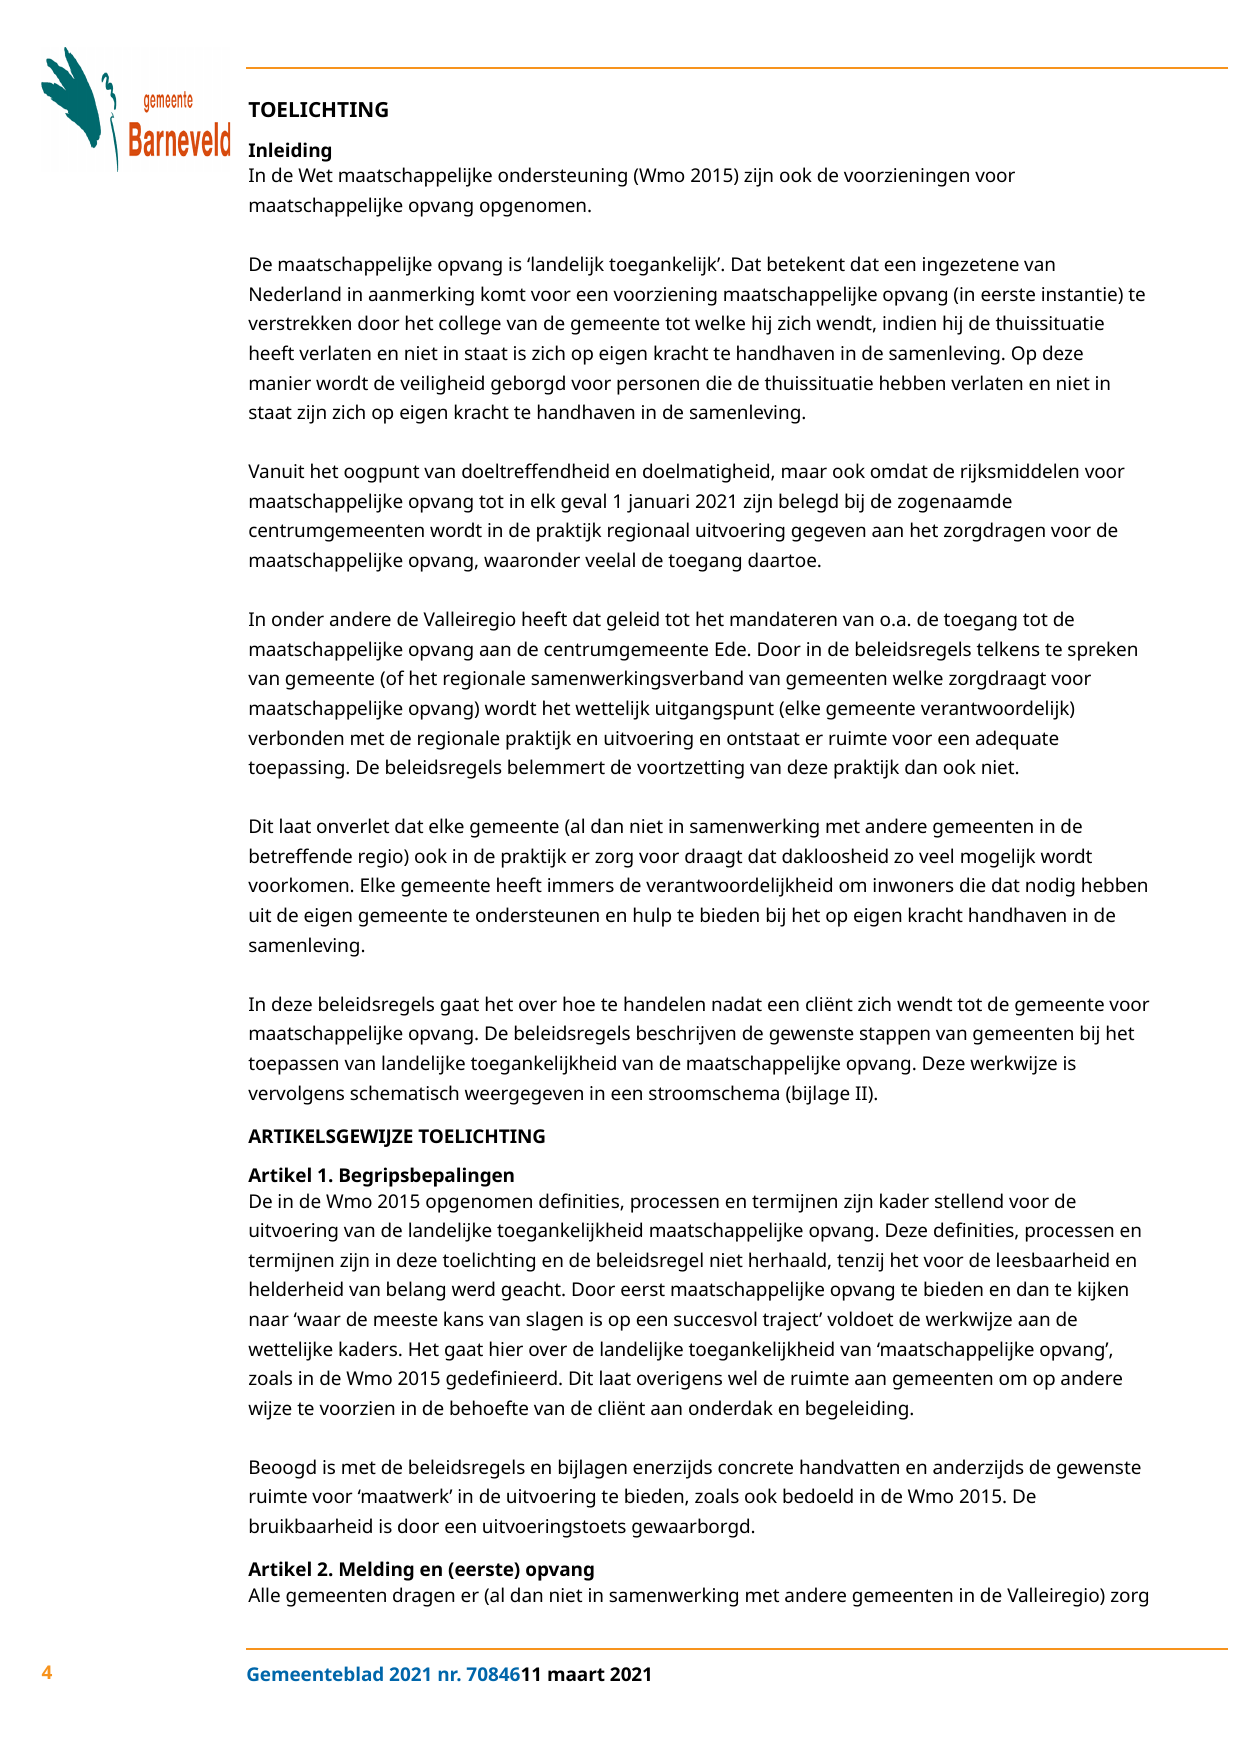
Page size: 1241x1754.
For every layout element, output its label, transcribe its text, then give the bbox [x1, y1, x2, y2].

picture [41, 47, 231, 172]
text In onder andere de Valleiregio heeft dat geleid tot het mandateren van o.a. de toegang tot de maatschappelijke opvang aan de centrumgemeente Ede. Door in de beleidsregels telkens te spreken van gemeente (of het regionale samenwerkingsverband van gemeenten welke zorgdraagt voor maatschappelijke opvang) wordt het wettelijk uitgangspunt (elke gemeente verantwoordelijk) verbonden met de regionale praktijk en uitvoering en ontstaat er ruimte voor een adequate toepassing. De beleidsregels belemmert de voortzetting van deze praktijk dan ook niet. [248, 606, 1152, 780]
text De maatschappelijke opvang is ‘landelijk toegankelijk’. Dat betekent dat een ingezetene van Nederland in aanmerking komt voor een voorziening maatschappelijke opvang (in eerste instantie) te verstrekken door het college van de gemeente tot welke hij zich wendt, indien hij de thuissituatie heeft verlaten en niet in staat is zich op eigen kracht te handhaven in de samenleving. Op deze manier wordt de veiligheid geborgd voor personen die de thuissituatie hebben verlaten en niet in staat zijn zich op eigen kracht te handhaven in de samenleving. [248, 251, 1152, 425]
text Artikel 2. Melding en (eerste) opvang [248, 1556, 1152, 1582]
text Dit laat onverlet dat elke gemeente (al dan niet in samenwerking met andere gemeenten in de betreffende regio) ook in de praktijk er zorg voor draagt dat dakloosheid zo veel mogelijk wordt voorkomen. Elke gemeente heeft immers de verantwoordelijkheid om inwoners die dat nodig hebben uit de eigen gemeente te ondersteunen en hulp te bieden bij het op eigen kracht handhaven in de samenleving. [248, 813, 1152, 957]
text Vanuit het oogpunt van doeltreffendheid en doelmatigheid, maar ook omdat de rijksmiddelen voor maatschappelijke opvang tot in elk geval 1 januari 2021 zijn belegd bij de zogenaamde centrumgemeenten wordt in de praktijk regionaal uitvoering gegeven aan het zorgdragen voor de maatschappelijke opvang, waaronder veelal de toegang daartoe. [248, 458, 1152, 573]
text ARTIKELSGEWIJZE TOELICHTING [248, 1123, 1152, 1148]
text TOELICHTING [248, 95, 1152, 123]
text Beoogd is met de beleidsregels en bijlagen enerzijds concrete handvatten en anderzijds de gewenste ruimte voor ‘maatwerk’ in de uitvoering te bieden, zoals ook bedoeld in de Wmo 2015. De bruikbaarheid is door een uitvoeringstoets gewaarborgd. [248, 1454, 1152, 1539]
text Alle gemeenten dragen er (al dan niet in samenwerking met andere gemeenten in de Valleiregio) zorg [248, 1582, 1152, 1608]
text Inleiding [248, 137, 1152, 163]
text In de Wet maatschappelijke ondersteuning (Wmo 2015) zijn ook de voorzieningen voor maatschappelijke opvang opgenomen. [248, 163, 1152, 218]
text In deze beleidsregels gaat het over hoe te handelen nadat een cliënt zich wendt tot de gemeente voor maatschappelijke opvang. De beleidsregels beschrijven de gewenste stappen van gemeenten bij het toepassen van landelijke toegankelijkheid van de maatschappelijke opvang. Deze werkwijze is vervolgens schematisch weergegeven in een stroomschema (bijlage II). [248, 991, 1152, 1105]
text De in de Wmo 2015 opgenomen definities, processen en termijnen zijn kader stellend voor de uitvoering van de landelijke toegankelijkheid maatschappelijke opvang. Deze definities, processen en termijnen zijn in deze toelichting en de beleidsregel niet herhaald, tenzij het voor de leesbaarheid en helderheid van belang werd geacht. Door eerst maatschappelijke opvang te bieden en dan te kijken naar ‘waar de meeste kans van slagen is op een succesvol traject’ voldoet de werkwijze aan de wettelijke kaders. Het gaat hier over de landelijke toegankelijkheid van ‘maatschappelijke opvang’, zoals in de Wmo 2015 gedefinieerd. Dit laat overigens wel de ruimte aan gemeenten om op andere wijze te voorzien in de behoefte van de cliënt aan onderdak en begeleiding. [248, 1188, 1152, 1421]
text Artikel 1. Begripsbepalingen [248, 1162, 1152, 1188]
